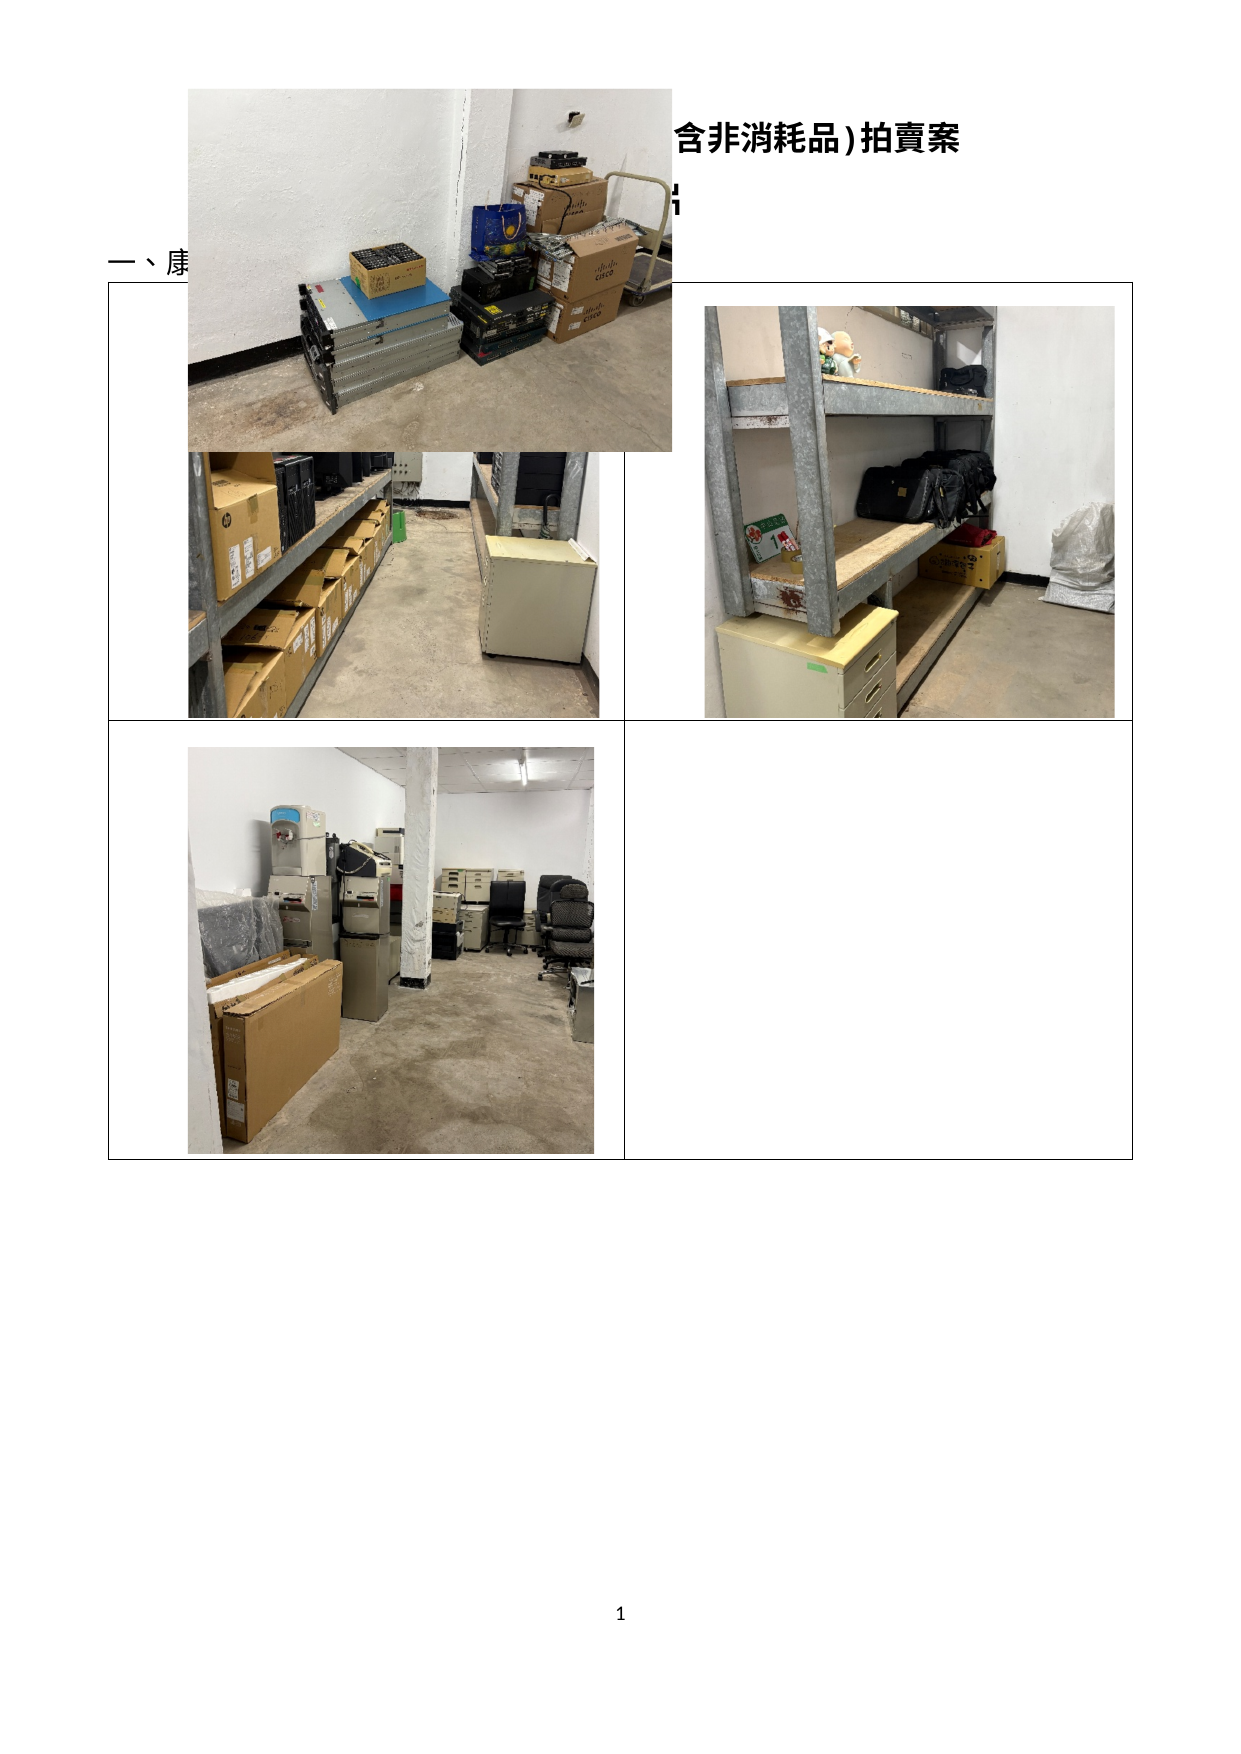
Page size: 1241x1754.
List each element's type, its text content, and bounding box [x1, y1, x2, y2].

text 現場照片 [673, 157, 1053, 219]
text 一、康園庫房 [673, 219, 1053, 282]
text 一、康園庫房 [107, 219, 187, 282]
text 立法院115年度報廢財產(含非消耗品)拍賣案 [673, 94, 1053, 157]
table_header [625, 283, 1132, 720]
table_cell [625, 721, 1132, 1159]
table_header [109, 283, 624, 720]
table_cell [109, 721, 624, 1159]
